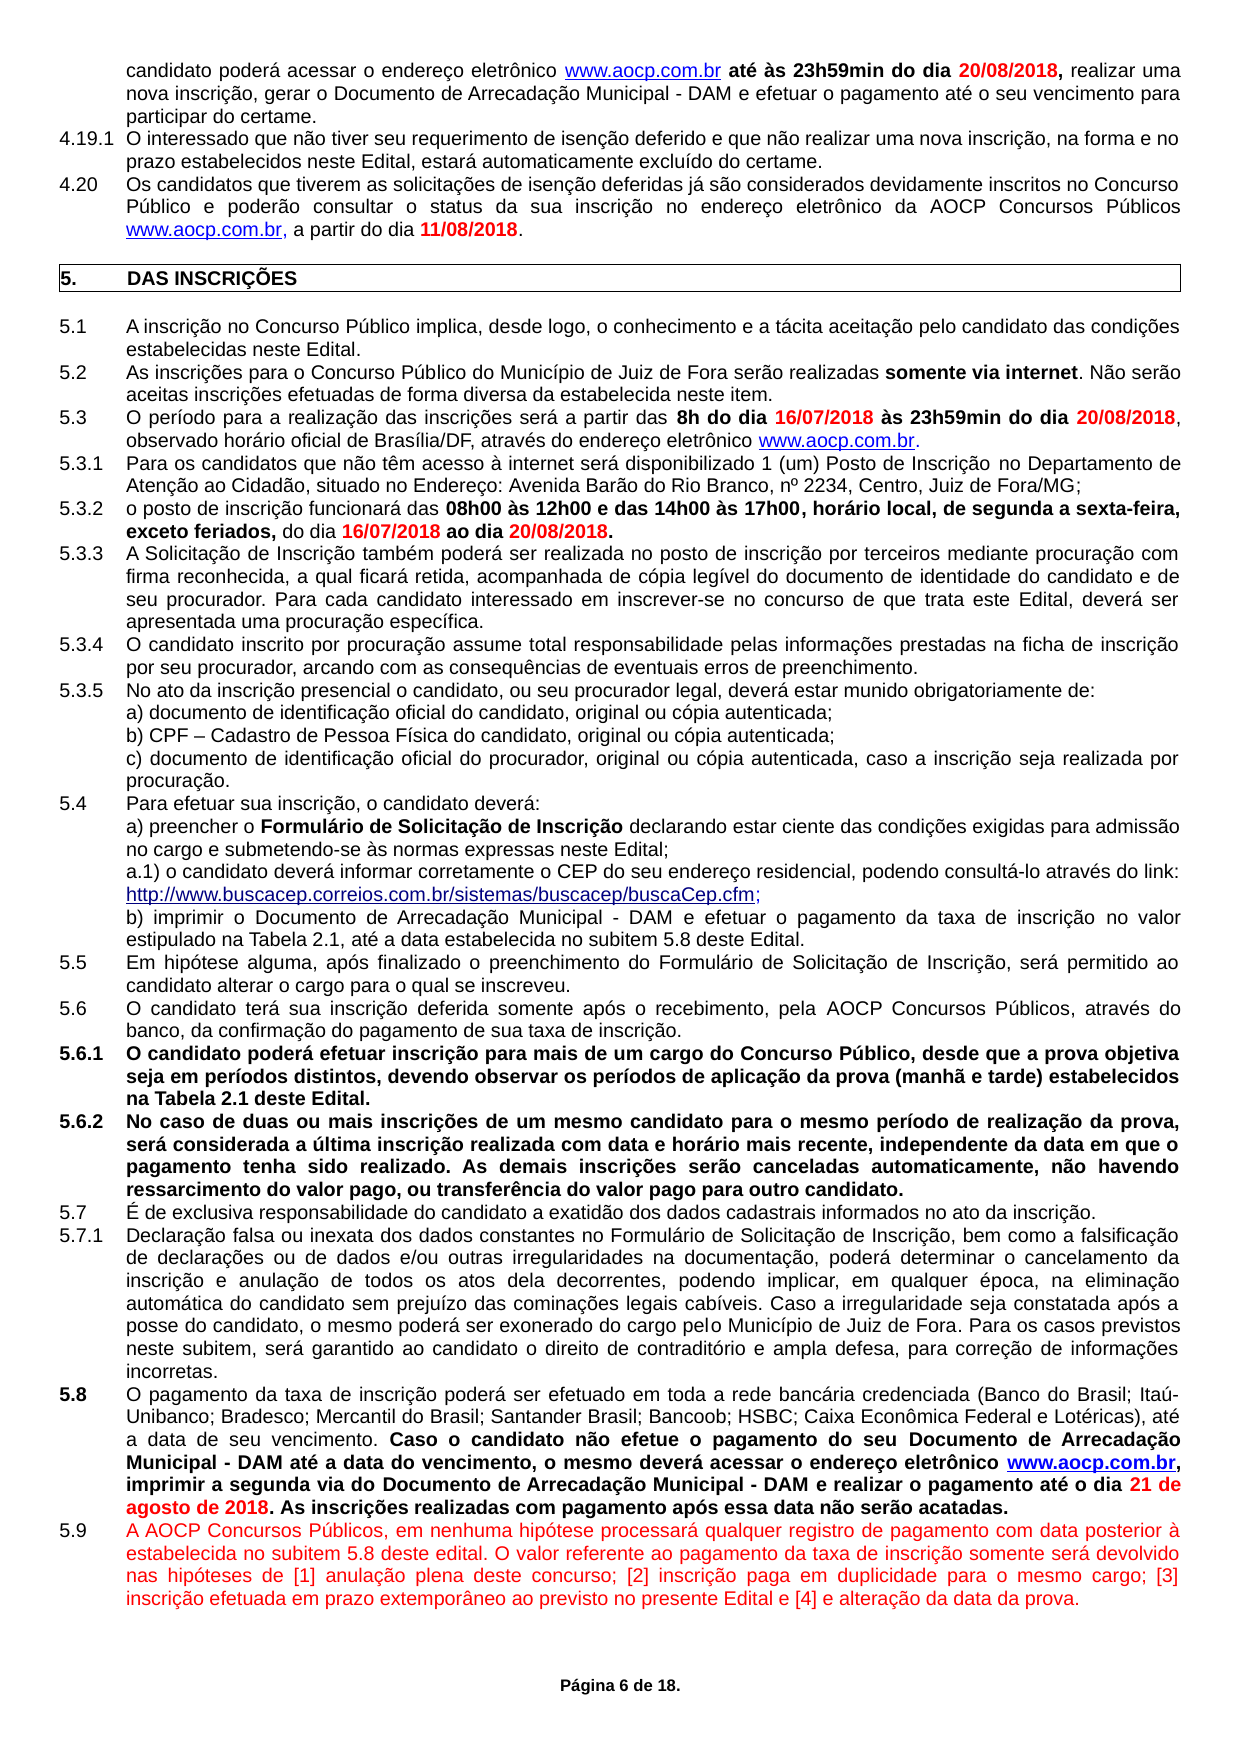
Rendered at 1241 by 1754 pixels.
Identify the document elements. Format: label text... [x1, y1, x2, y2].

text a.1) o candidato deverá informar corretamente o CEP do seu endereço residencial, podendo consultá-lo através do link: http://www.buscacep.correios.com.br/sistemas/buscacep/buscaCep.cfm; [59, 860, 1181, 906]
text 5.1 A inscrição no Concurso Público implica, desde logo, o conhecimento e a tácita aceitação pelo candidato das condições estabelecidas neste Edital. [59, 315, 1181, 361]
text 5. DAS INSCRIÇÕES [60, 265, 1180, 291]
text 5.6.2 No caso de duas ou mais inscrições de um mesmo candidato para o mesmo período de realização da prova, será considerada a última inscrição realizada com data e horário mais recente, independente da data em que o pagamento tenha sido realizado. As demais inscrições serão canceladas automaticamente, não havendo ressarcimento do valor pago, ou transferência do valor pago para outro candidato. [59, 1110, 1181, 1201]
text candidato poderá acessar o endereço eletrônico www.aocp.com.br até às 23h59min do dia 20/08/2018, realizar uma nova inscrição, gerar o Documento de Arrecadação Municipal - DAM e efetuar o pagamento até o seu vencimento para participar do certame. [59, 59, 1181, 127]
text 4.20 Os candidatos que tiverem as solicitações de isenção deferidas já são considerados devidamente inscritos no Concurso Público e poderão consultar o status da sua inscrição no endereço eletrônico da AOCP Concursos Públicos www.aocp.com.br, a partir do dia 11/08/2018. [59, 173, 1181, 241]
text 5.6.1 O candidato poderá efetuar inscrição para mais de um cargo do Concurso Público, desde que a prova objetiva seja em períodos distintos, devendo observar os períodos de aplicação da prova (manhã e tarde) estabelecidos na Tabela 2.1 deste Edital. [59, 1042, 1181, 1110]
text 5.8 O pagamento da taxa de inscrição poderá ser efetuado em toda a rede bancária credenciada (Banco do Brasil; Itaú-Unibanco; Bradesco; Mercantil do Brasil; Santander Brasil; Bancoob; HSBC; Caixa Econômica Federal e Lotéricas), até a data de seu vencimento. Caso o candidato não efetue o pagamento do seu Documento de Arrecadação Municipal - DAM até a data do vencimento, o mesmo deverá acessar o endereço eletrônico www.aocp.com.br, imprimir a segunda via do Documento de Arrecadação Municipal - DAM e realizar o pagamento até o dia 21 de agosto de 2018. As inscrições realizadas com pagamento após essa data não serão acatadas. [59, 1382, 1181, 1519]
text 5.4 Para efetuar sua inscrição, o candidato deverá: [59, 792, 1181, 815]
text 5.3.5 No ato da inscrição presencial o candidato, ou seu procurador legal, deverá estar munido obrigatoriamente de: [59, 678, 1181, 701]
text b) imprimir o Documento de Arrecadação Municipal - DAM e efetuar o pagamento da taxa de inscrição no valor estipulado na Tabela 2.1, até a data estabelecida no subitem 5.8 deste Edital. [59, 906, 1181, 951]
text 5.7.1 Declaração falsa ou inexata dos dados constantes no Formulário de Solicitação de Inscrição, bem como a falsificação de declarações ou de dados e/ou outras irregularidades na documentação, poderá determinar o cancelamento da inscrição e anulação de todos os atos dela decorrentes, podendo implicar, em qualquer época, na eliminação automática do candidato sem prejuízo das cominações legais cabíveis. Caso a irregularidade seja constatada após a posse do candidato, o mesmo poderá ser exonerado do cargo pelo Município de Juiz de Fora. Para os casos previstos neste subitem, será garantido ao candidato o direito de contraditório e ampla defesa, para correção de informações incorretas. [59, 1223, 1181, 1382]
text 5.2 As inscrições para o Concurso Público do Município de Juiz de Fora serão realizadas somente via internet. Não serão aceitas inscrições efetuadas de forma diversa da estabelecida neste item. [59, 361, 1181, 406]
text 5.3.2 o posto de inscrição funcionará das 08h00 às 12h00 e das 14h00 às 17h00, horário local, de segunda a sexta-feira, exceto feriados, do dia 16/07/2018 ao dia 20/08/2018. [59, 497, 1181, 542]
text 5.3.3 A Solicitação de Inscrição também poderá ser realizada no posto de inscrição por terceiros mediante procuração com firma reconhecida, a qual ficará retida, acompanhada de cópia legível do documento de identidade do candidato e de seu procurador. Para cada candidato interessado em inscrever-se no concurso de que trata este Edital, deverá ser apresentada uma procuração específica. [59, 542, 1181, 633]
text 5.5 Em hipótese alguma, após finalizado o preenchimento do Formulário de Solicitação de Inscrição, será permitido ao candidato alterar o cargo para o qual se inscreveu. [59, 951, 1181, 996]
text 5.7 É de exclusiva responsabilidade do candidato a exatidão dos dados cadastrais informados no ato da inscrição. [59, 1201, 1181, 1223]
text 5.3.1 Para os candidatos que não têm acesso à internet será disponibilizado 1 (um) Posto de Inscrição no Departamento de Atenção ao Cidadão, situado no Endereço: Avenida Barão do Rio Branco, nº 2234, Centro, Juiz de Fora/MG; [59, 451, 1181, 497]
text c) documento de identificação oficial do procurador, original ou cópia autenticada, caso a inscrição seja realizada por procuração. [59, 747, 1181, 792]
text 5.3 O período para a realização das inscrições será a partir das 8h do dia 16/07/2018 às 23h59min do dia 20/08/2018, observado horário oficial de Brasília/DF, através do endereço eletrônico www.aocp.com.br. [59, 406, 1181, 451]
text b) CPF – Cadastro de Pessoa Física do candidato, original ou cópia autenticada; [59, 724, 1181, 747]
text 5.9 A AOCP Concursos Públicos, em nenhuma hipótese processará qualquer registro de pagamento com data posterior à estabelecida no subitem 5.8 deste edital. O valor referente ao pagamento da taxa de inscrição somente será devolvido nas hipóteses de [1] anulação plena deste concurso; [2] inscrição paga em duplicidade para o mesmo cargo; [3] inscrição efetuada em prazo extemporâneo ao previsto no presente Edital e [4] e alteração da data da prova. [59, 1519, 1181, 1609]
text a) documento de identificação oficial do candidato, original ou cópia autenticada; [59, 701, 1181, 724]
text 5.3.4 O candidato inscrito por procuração assume total responsabilidade pelas informações prestadas na ficha de inscrição por seu procurador, arcando com as consequências de eventuais erros de preenchimento. [59, 633, 1181, 678]
text a) preencher o Formulário de Solicitação de Inscrição declarando estar ciente das condições exigidas para admissão no cargo e submetendo-se às normas expressas neste Edital; [59, 815, 1181, 860]
text 5.6 O candidato terá sua inscrição deferida somente após o recebimento, pela AOCP Concursos Públicos, através do banco, da confirmação do pagamento de sua taxa de inscrição. [59, 996, 1181, 1042]
text 4.19.1 O interessado que não tiver seu requerimento de isenção deferido e que não realizar uma nova inscrição, na forma e no prazo estabelecidos neste Edital, estará automaticamente excluído do certame. [59, 127, 1181, 173]
